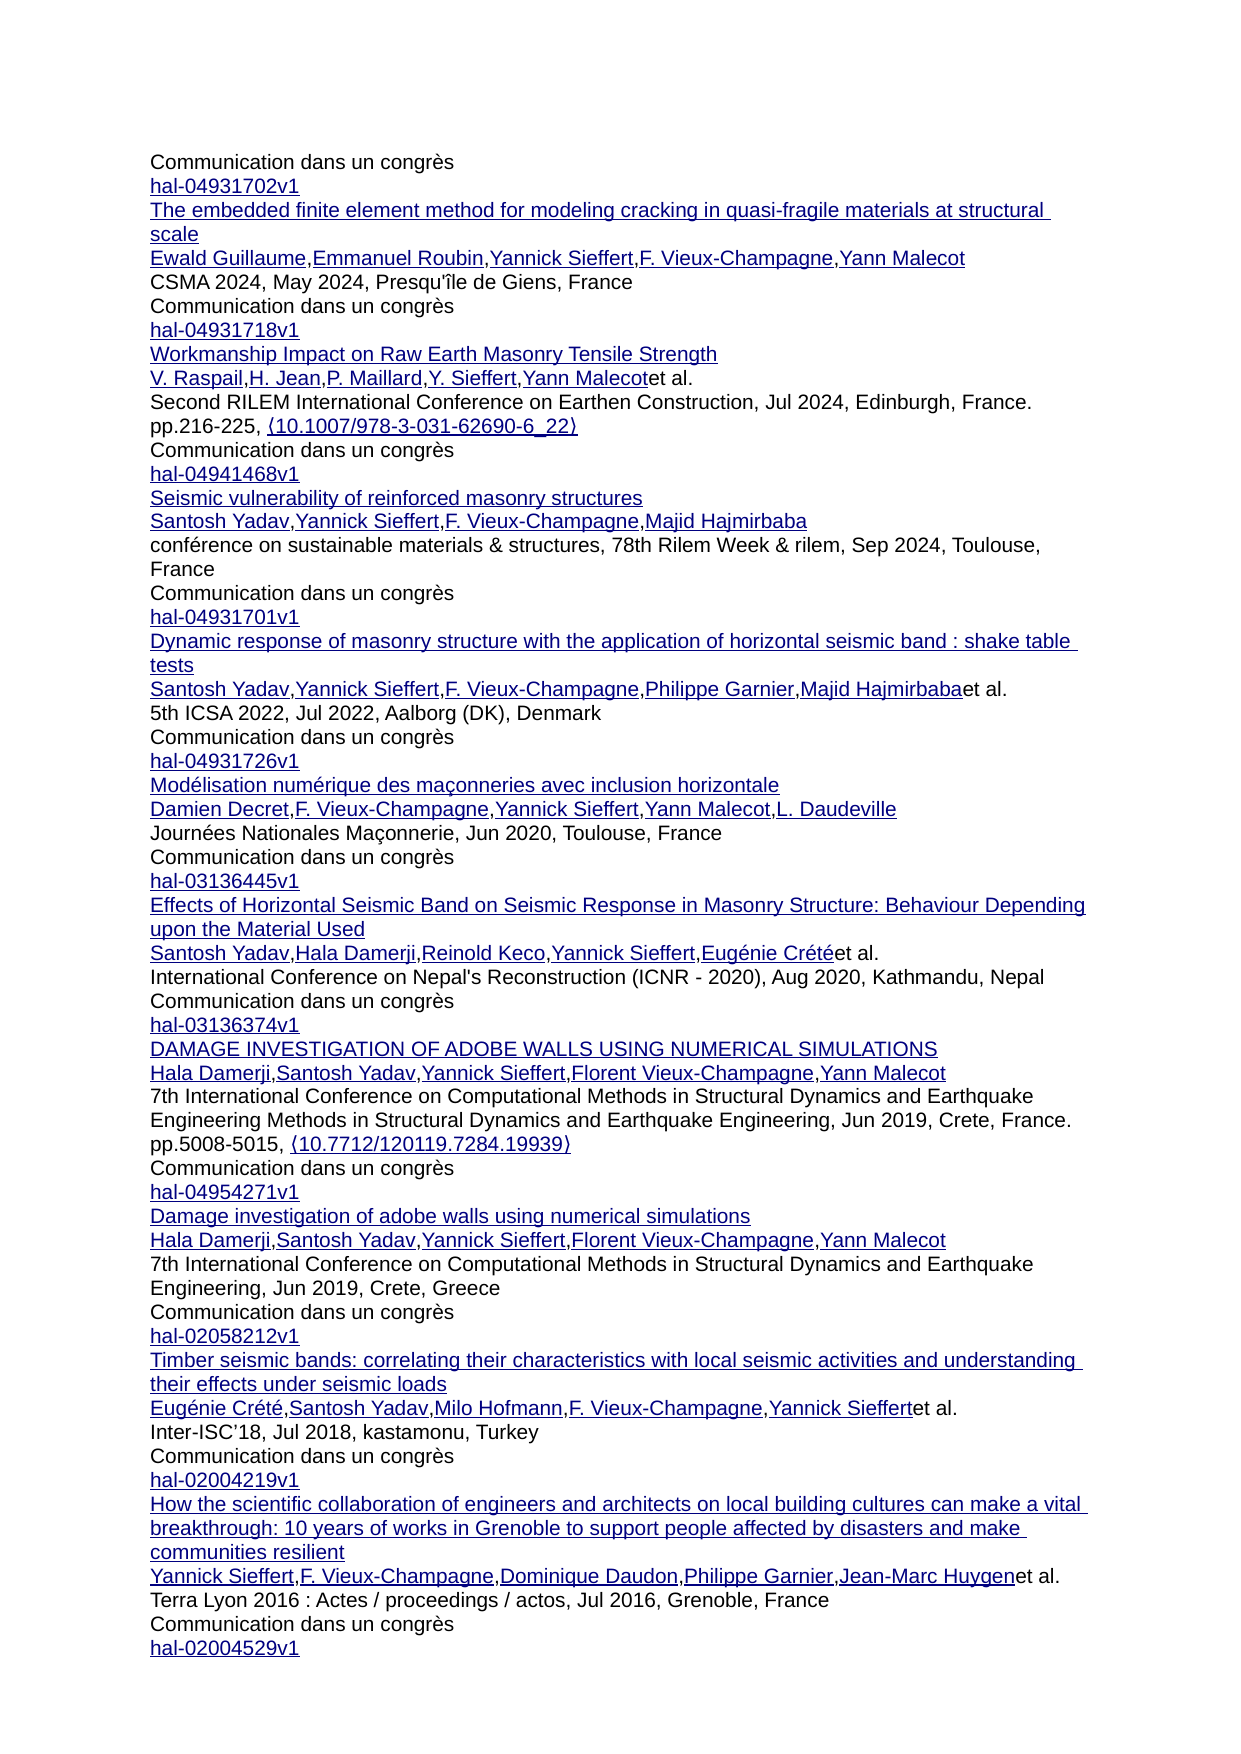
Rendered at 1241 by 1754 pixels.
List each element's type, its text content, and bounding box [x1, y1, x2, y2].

table_cell The embedded finite element method for modeling cracking in quasi-fragile materials at structural scale Ewald Guillaume,Emmanuel Roubin,Yannick Sieffert,F. Vieux-Champagne,Yann Malecot CSMA 2024, May 2024, Presqu'île de Giens, France Communication dans un congrès hal-04931718v1 [150, 198, 1090, 342]
table_cell How the scientific collaboration of engineers and architects on local building cultures can make a vital breakthrough: 10 years of works in Grenoble to support people affected by disasters and make communities resilient Yannick Sieffert,F. Vieux-Champagne,Dominique Daudon,Philippe Garnier,Jean-Marc Huygenet al. Terra Lyon 2016 : Actes / proceedings / actos, Jul 2016, Grenoble, France Communication dans un congrès hal-02004529v1 [150, 1492, 1090, 1659]
table_cell Damage investigation of adobe walls using numerical simulations Hala Damerji,Santosh Yadav,Yannick Sieffert,Florent Vieux-Champagne,Yann Malecot 7th International Conference on Computational Methods in Structural Dynamics and Earthquake Engineering, Jun 2019, Crete, Greece Communication dans un congrès hal-02058212v1 [150, 1204, 1090, 1348]
table_cell Dynamic response of masonry structure with the application of horizontal seismic band : shake table tests Santosh Yadav,Yannick Sieffert,F. Vieux-Champagne,Philippe Garnier,Majid Hajmirbabaet al. 5th ICSA 2022, Jul 2022, Aalborg (DK), Denmark Communication dans un congrès hal-04931726v1 [150, 629, 1090, 773]
table_header Communication dans un congrès hal-04931702v1 [150, 150, 1090, 198]
table_cell Timber seismic bands: correlating their characteristics with local seismic activities and understanding their effects under seismic loads Eugénie Crété,Santosh Yadav,Milo Hofmann,F. Vieux-Champagne,Yannick Sieffertet al. Inter-ISC’18, Jul 2018, kastamonu, Turkey Communication dans un congrès hal-02004219v1 [150, 1348, 1090, 1492]
table_cell Modélisation numérique des maçonneries avec inclusion horizontale Damien Decret,F. Vieux-Champagne,Yannick Sieffert,Yann Malecot,L. Daudeville Journées Nationales Maçonnerie, Jun 2020, Toulouse, France Communication dans un congrès hal-03136445v1 [150, 773, 1090, 893]
table_cell Seismic vulnerability of reinforced masonry structures Santosh Yadav,Yannick Sieffert,F. Vieux-Champagne,Majid Hajmirbaba conférence on sustainable materials & structures, 78th Rilem Week & rilem, Sep 2024, Toulouse, France Communication dans un congrès hal-04931701v1 [150, 485, 1090, 629]
table_cell DAMAGE INVESTIGATION OF ADOBE WALLS USING NUMERICAL SIMULATIONS Hala Damerji,Santosh Yadav,Yannick Sieffert,Florent Vieux-Champagne,Yann Malecot 7th International Conference on Computational Methods in Structural Dynamics and Earthquake Engineering Methods in Structural Dynamics and Earthquake Engineering, Jun 2019, Crete, France. pp.5008-5015, ⟨10.7712/120119.7284.19939⟩ Communication dans un congrès hal-04954271v1 [150, 1036, 1090, 1204]
table_cell Workmanship Impact on Raw Earth Masonry Tensile Strength V. Raspail,H. Jean,P. Maillard,Y. Sieffert,Yann Malecotet al. Second RILEM International Conference on Earthen Construction, Jul 2024, Edinburgh, France. pp.216-225, ⟨10.1007/978-3-031-62690-6_22⟩ Communication dans un congrès hal-04941468v1 [150, 342, 1090, 485]
table_cell Effects of Horizontal Seismic Band on Seismic Response in Masonry Structure: Behaviour Depending upon the Material Used Santosh Yadav,Hala Damerji,Reinold Keco,Yannick Sieffert,Eugénie Crétéet al. International Conference on Nepal's Reconstruction (ICNR - 2020), Aug 2020, Kathmandu, Nepal Communication dans un congrès hal-03136374v1 [150, 893, 1090, 1036]
